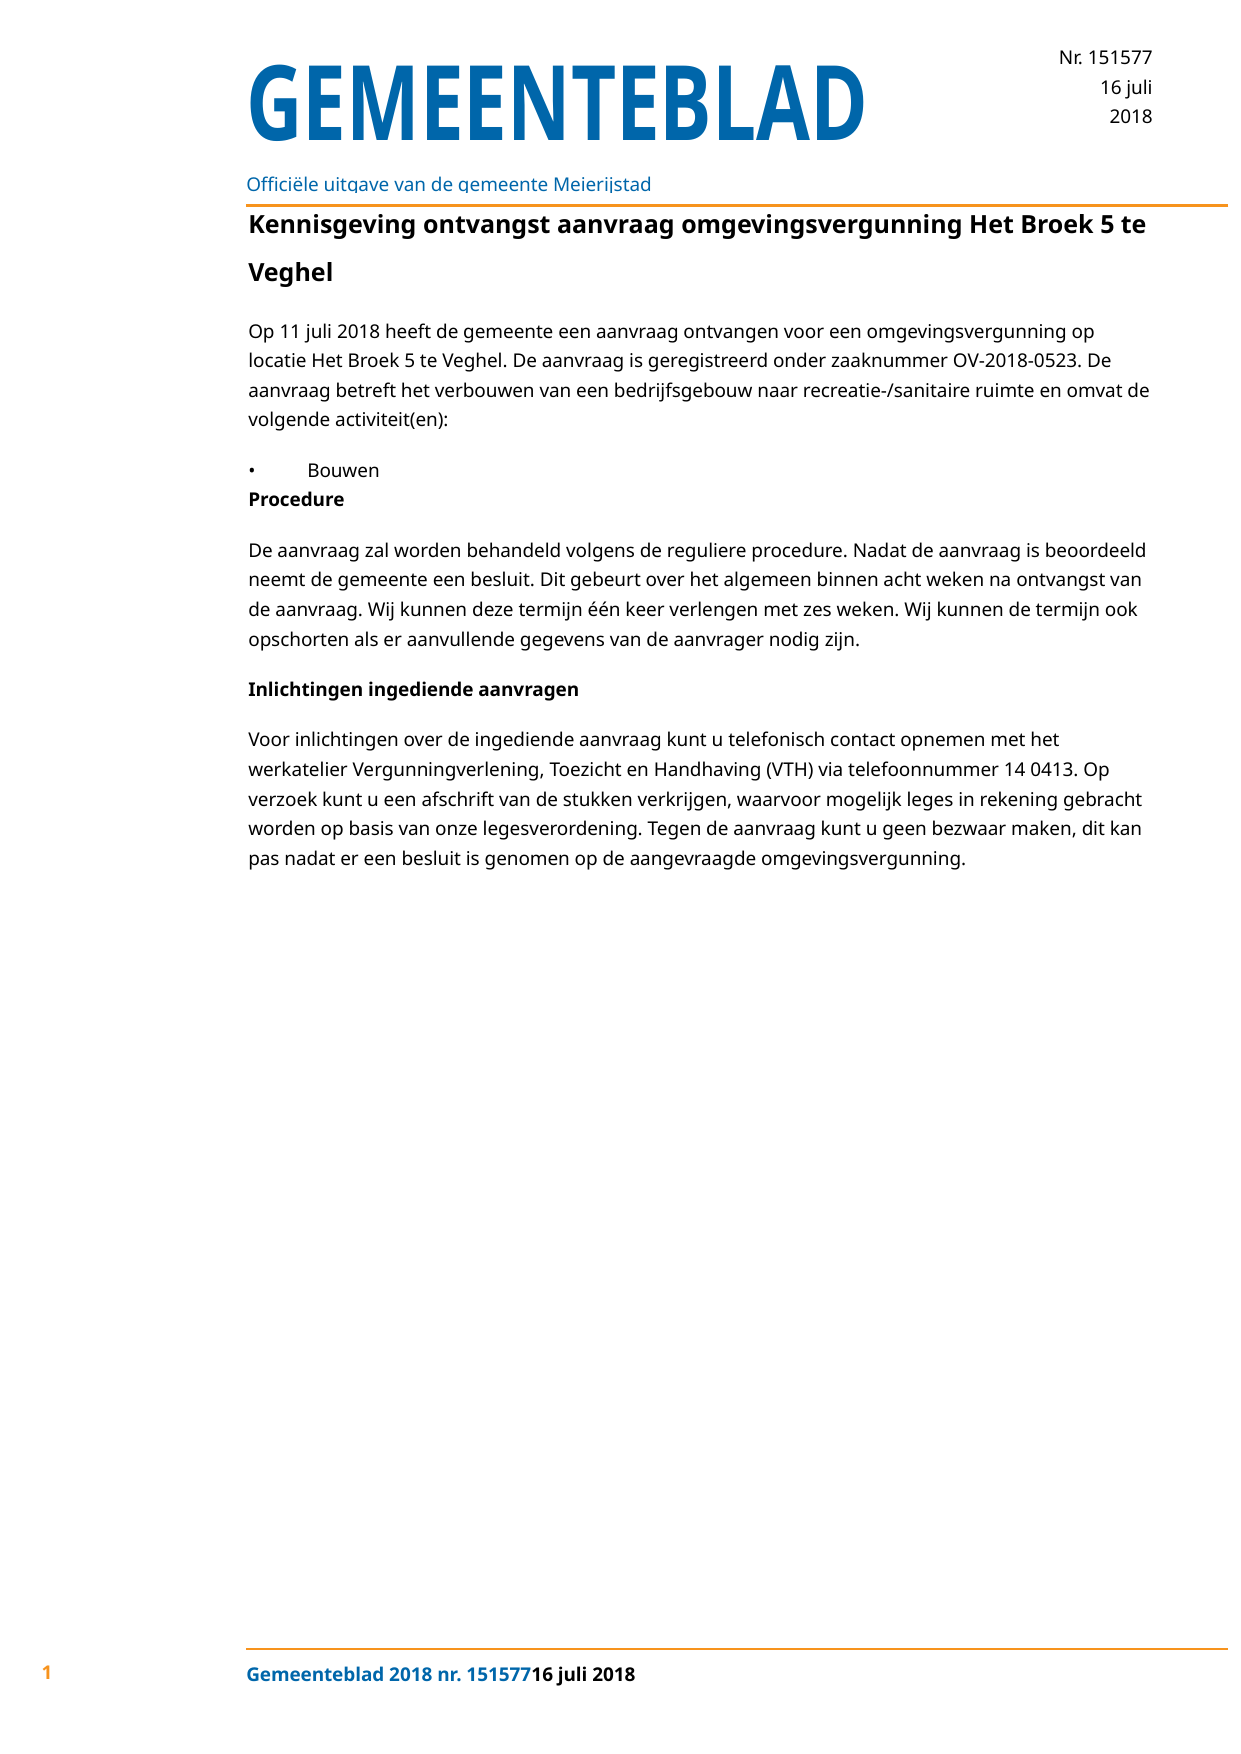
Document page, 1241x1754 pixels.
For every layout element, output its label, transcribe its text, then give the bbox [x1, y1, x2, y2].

picture [41, 47, 231, 172]
list Bouwen [248, 457, 1152, 483]
text Inlichtingen ingediende aanvragen [248, 676, 1152, 702]
text De aanvraag zal worden behandeld volgens de reguliere procedure. Nadat de aanvraag is beoordeeld neemt de gemeente een besluit. Dit gebeurt over het algemeen binnen acht weken na ontvangst van de aanvraag. Wij kunnen deze termijn één keer verlengen met zes weken. Wij kunnen de termijn ook opschorten als er aanvullende gegevens van de aanvrager nodig zijn. [248, 537, 1152, 652]
text Procedure [248, 487, 1152, 512]
text Op 11 juli 2018 heeft de gemeente een aanvraag ontvangen voor een omgevingsvergunning op locatie Het Broek 5 te Veghel. De aanvraag is geregistreerd onder zaaknummer OV-2018-0523. De aanvraag betreft het verbouwen van een bedrijfsgebouw naar recreatie-/sanitaire ruimte en omvat de volgende activiteit(en): [248, 318, 1152, 432]
text Voor inlichtingen over de ingediende aanvraag kunt u telefonisch contact opnemen met het werkatelier Vergunningverlening, Toezicht en Handhaving (VTH) via telefoonnummer 14 0413. Op verzoek kunt u een afschrift van de stukken verkrijgen, waarvoor mogelijk leges in rekening gebracht worden op basis van onze legesverordening. Tegen de aanvraag kunt u geen bezwaar maken, dit kan pas nadat er een besluit is genomen op de aangevraagde omgevingsvergunning. [248, 727, 1152, 871]
text Kennisgeving ontvangst aanvraag omgevingsvergunning Het Broek 5 te Veghel [248, 207, 1152, 288]
